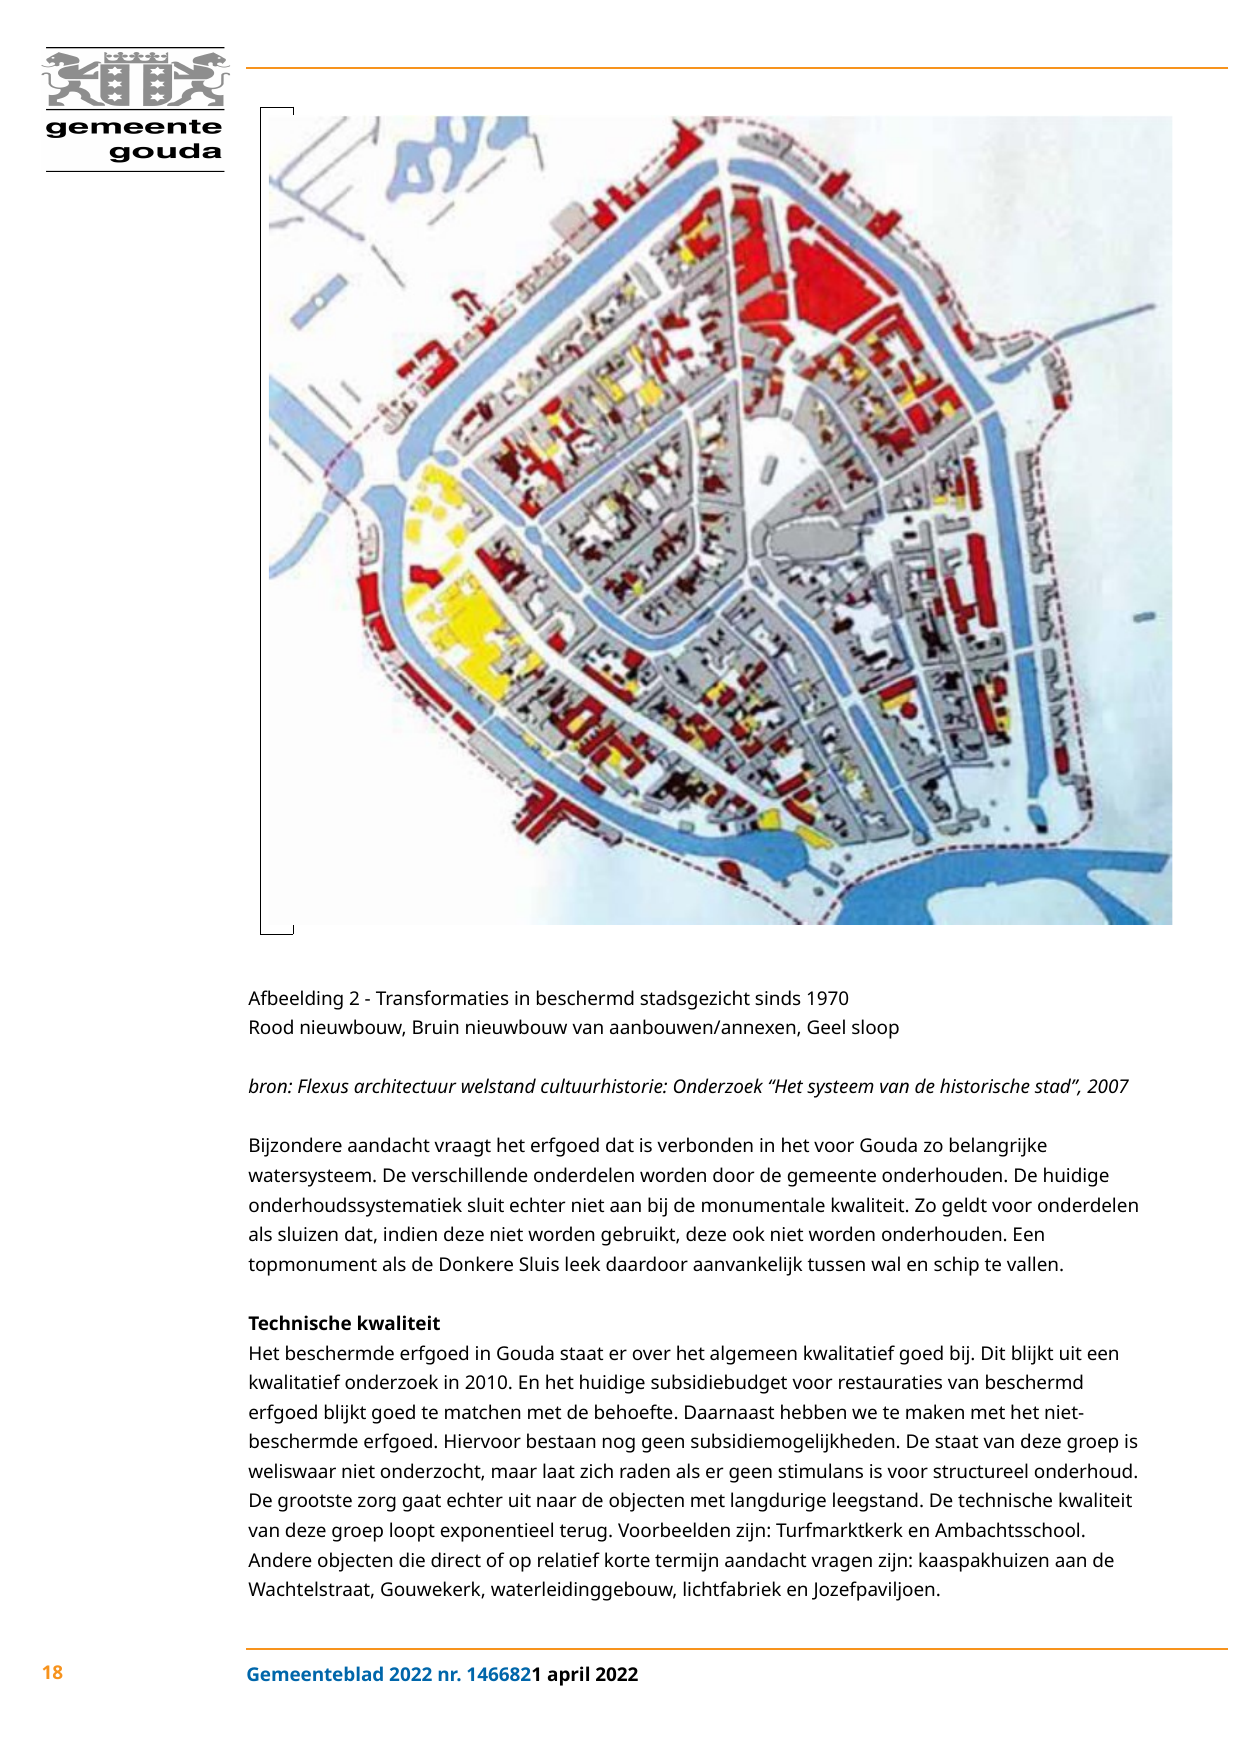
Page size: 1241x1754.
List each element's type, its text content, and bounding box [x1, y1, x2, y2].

text Het beschermde erfgoed in Gouda staat er over het algemeen kwalitatief goed bij. Dit blijkt uit een kwalitatief onderzoek in 2010. En het huidige subsidiebudget voor restauraties van beschermd erfgoed blijkt goed te matchen met de behoefte. Daarnaast hebben we te maken met het niet-beschermde erfgoed. Hiervoor bestaan nog geen subsidiemogelijkheden. De staat van deze groep is weliswaar niet onderzocht, maar laat zich raden als er geen stimulans is voor structureel onderhoud. De grootste zorg gaat echter uit naar de objecten met langdurige leegstand. De technische kwaliteit van deze groep loopt exponentieel terug. Voorbeelden zijn: Turfmarktkerk en Ambachtsschool. Andere objecten die direct of op relatief korte termijn aandacht vragen zijn: kaaspakhuizen aan de Wachtelstraat, Gouwekerk, waterleidinggebouw, lichtfabriek en Jozefpaviljoen. [248, 1340, 1152, 1602]
picture [41, 47, 231, 172]
text bron: Flexus architectuur welstand cultuurhistorie: Onderzoek “Het systeem van de historische stad”, 2007 [248, 1073, 1152, 1099]
picture [268, 115, 1173, 925]
text Rood nieuwbouw, Bruin nieuwbouw van aanbouwen/annexen, Geel sloop [248, 1014, 1152, 1040]
text Technische kwaliteit [248, 1310, 1152, 1336]
text Afbeelding 2 - Transformaties in beschermd stadsgezicht sinds 1970 [248, 985, 1152, 1011]
text Bijzondere aandacht vraagt het erfgoed dat is verbonden in het voor Gouda zo belangrijke watersysteem. De verschillende onderdelen worden door de gemeente onderhouden. De huidige onderhoudssystematiek sluit echter niet aan bij de monumentale kwaliteit. Zo geldt voor onderdelen als sluizen dat, indien deze niet worden gebruikt, deze ook niet worden onderhouden. Een topmonument als de Donkere Sluis leek daardoor aanvankelijk tussen wal en schip te vallen. [248, 1133, 1152, 1277]
